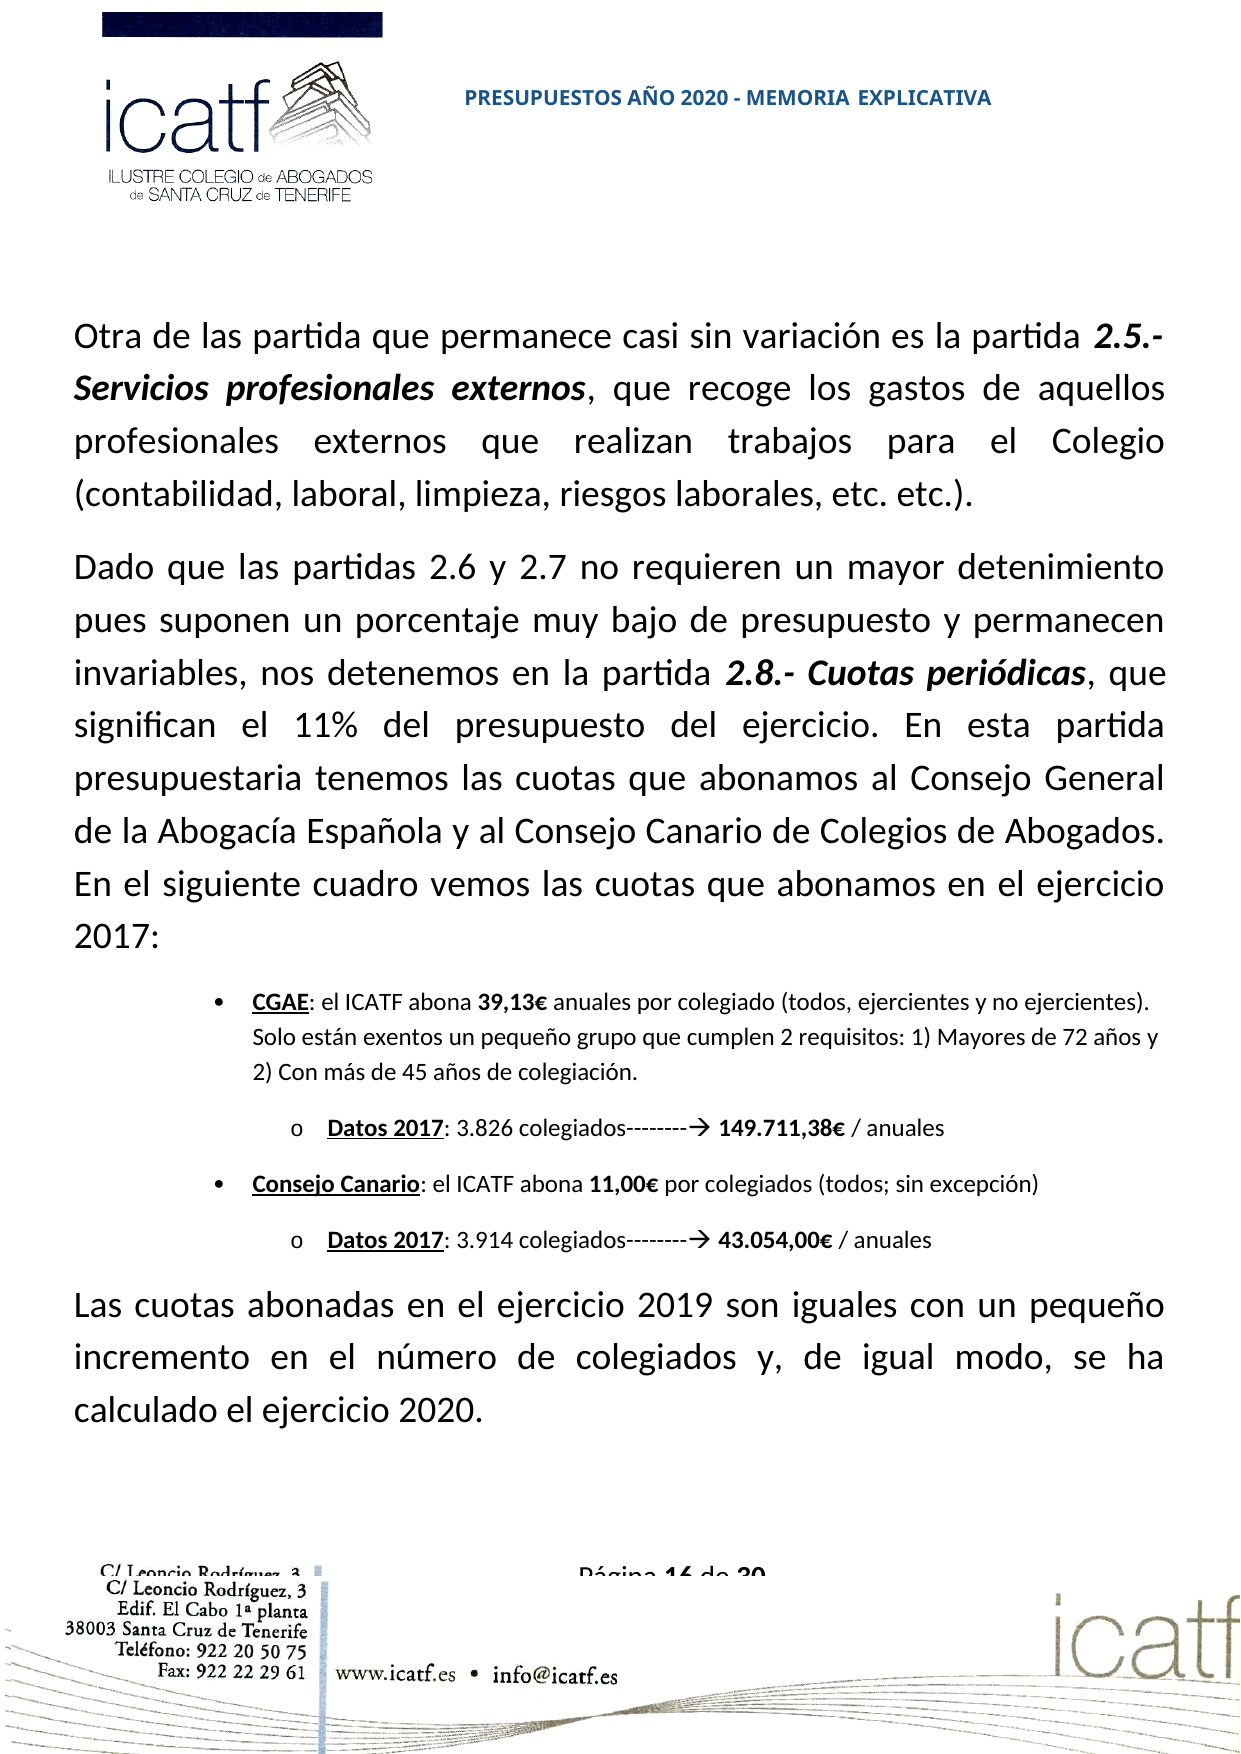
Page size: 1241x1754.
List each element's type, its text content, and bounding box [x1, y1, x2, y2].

text Otra de las partida que permanece casi sin variación es la partida 2.5.- Servicios profesionales externos, que recoge los gastos de aquellos profesionales externos que realizan trabajos para el Colegio (contabilidad, laboral, limpieza, riesgos laborales, etc. etc.). [74, 312, 1167, 516]
text Las cuotas abonadas en el ejercicio 2019 son iguales con un pequeño incremento en el número de colegiados y, de igual modo, se ha calculado el ejercicio 2020. [74, 1281, 1167, 1432]
list Datos 2017: 3.914 colegiados-------- 43.054,00€ / anuales [290, 1224, 1167, 1255]
list CGAE: el ICATF abona 39,13€ anuales por colegiado (todos, ejercientes y no ejercientes). Solo están exentos un pequeño grupo que cumplen 2 requisitos: 1) Mayores de 72 años y 2) Con más de 45 años de colegiación. [215, 986, 1167, 1086]
list Consejo Canario: el ICATF abona 11,00€ por colegiados (todos; sin excepción) [215, 1168, 1167, 1199]
list Datos 2017: 3.826 colegiados-------- 149.711,38€ / anuales [290, 1112, 1167, 1143]
text Dado que las partidas 2.6 y 2.7 no requieren un mayor detenimiento pues suponen un porcentaje muy bajo de presupuesto y permanecen invariables, nos detenemos en la partida 2.8.- Cuotas periódicas, que significan el 11% del presupuesto del ejercicio. En esta partida presupuestaria tenemos las cuotas que abonamos al Consejo General de la Abogacía Española y al Consejo Canario de Colegios de Abogados. En el siguiente cuadro vemos las cuotas que abonamos en el ejercicio 2017: [74, 543, 1167, 958]
